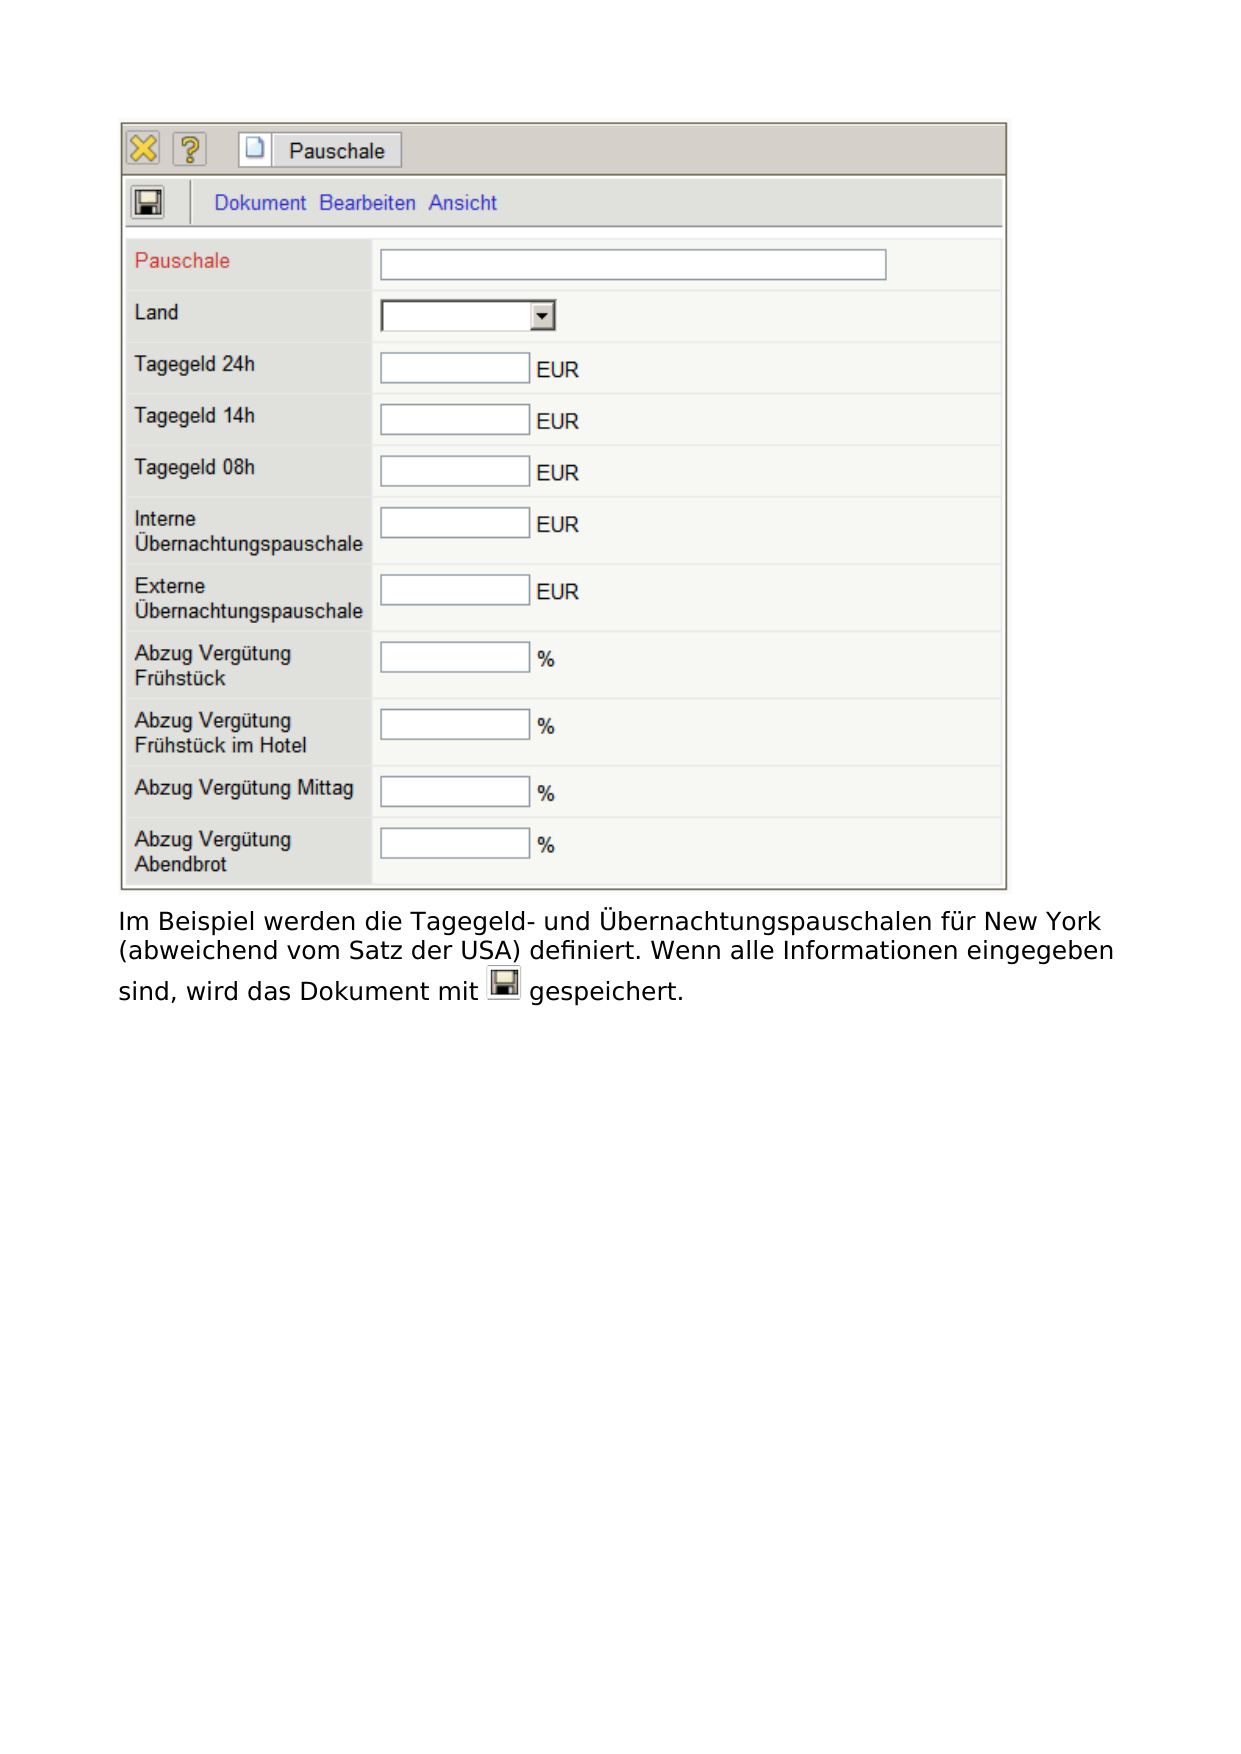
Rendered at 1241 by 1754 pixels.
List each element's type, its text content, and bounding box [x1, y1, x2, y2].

picture [118, 118, 1012, 895]
text Im Beispiel werden die Tagegeld- und Übernachtungspauschalen für New York (abweichend vom Satz der USA) definiert. Wenn alle Informationen eingegeben sind, wird das Dokument mit gespeichert. [118, 907, 1122, 1006]
picture [486, 965, 522, 1000]
